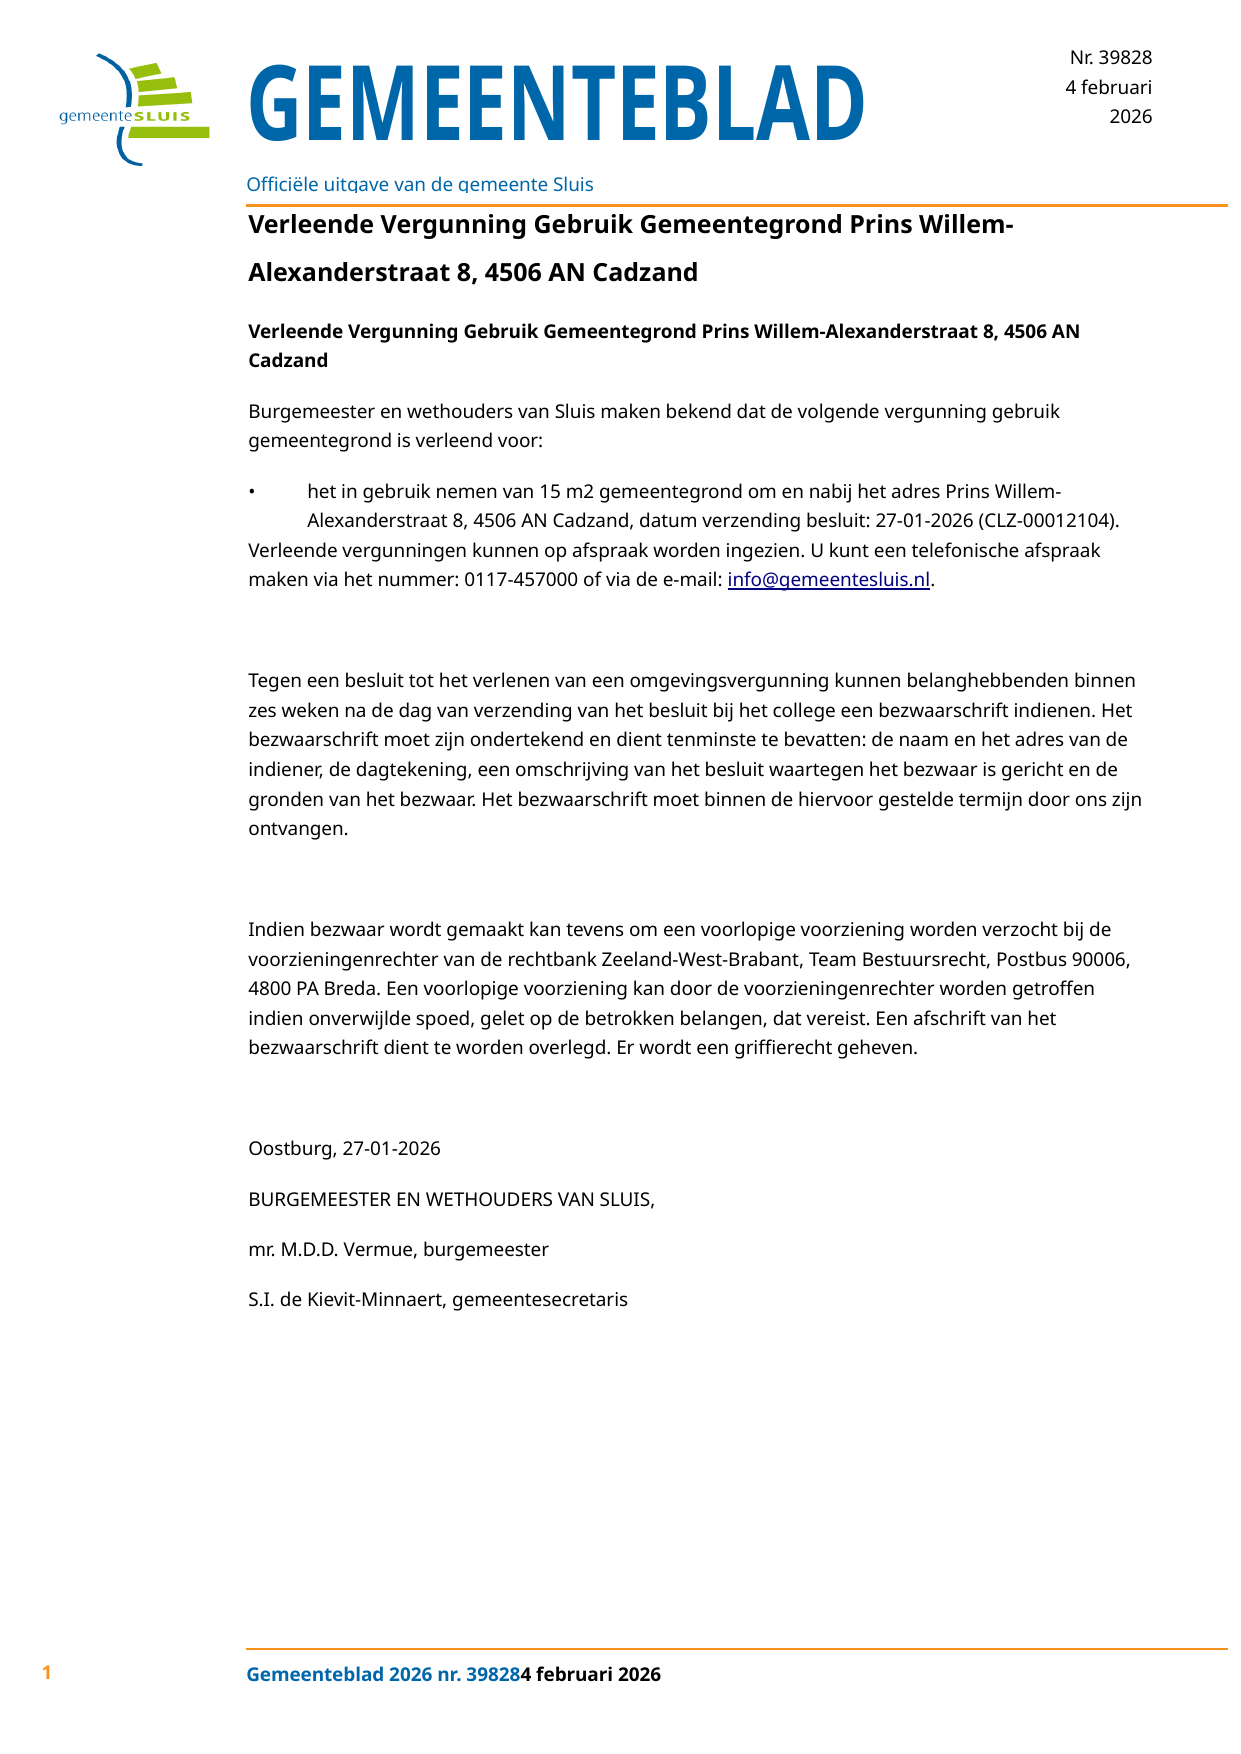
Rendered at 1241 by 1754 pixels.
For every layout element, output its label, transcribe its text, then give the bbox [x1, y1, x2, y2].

text S.I. de Kievit-Minnaert, gemeentesecretaris [248, 1287, 1152, 1312]
text Verleende vergunningen kunnen op afspraak worden ingezien. U kunt een telefonische afspraak maken via het nummer: 0117-457000 of via de e-mail: info@gemeentesluis.nl. [248, 537, 1152, 592]
text BURGEMEESTER EN WETHOUDERS VAN SLUIS, [248, 1186, 1152, 1212]
text Tegen een besluit tot het verlenen van een omgevingsvergunning kunnen belanghebbenden binnen zes weken na de dag van verzending van het besluit bij het college een bezwaarschrift indienen. Het bezwaarschrift moet zijn ondertekend en dient tenminste te bevatten: de naam en het adres van de indiener, de dagtekening, een omschrijving van het besluit waartegen het bezwaar is gericht en de gronden van het bezwaar. Het bezwaarschrift moet binnen de hiervoor gestelde termijn door ons zijn ontvangen. [248, 667, 1152, 841]
text Indien bezwaar wordt gemaakt kan tevens om een voorlopige voorziening worden verzocht bij de voorzieningenrechter van de rechtbank Zeeland-West-Brabant, Team Bestuursrecht, Postbus 90006, 4800 PA Breda. Een voorlopige voorziening kan door de voorzieningenrechter worden getroffen indien onverwijlde spoed, gelet op de betrokken belangen, dat vereist. Een afschrift van het bezwaarschrift dient te worden overlegd. Er wordt een griffierecht geheven. [248, 916, 1152, 1060]
text Verleende Vergunning Gebruik Gemeentegrond Prins Willem-Alexanderstraat 8, 4506 AN Cadzand [248, 207, 1152, 288]
text Burgemeester en wethouders van Sluis maken bekend dat de volgende vergunning gebruik gemeentegrond is verleend voor: [248, 398, 1152, 453]
text mr. M.D.D. Vermue, burgemeester [248, 1236, 1152, 1262]
picture [41, 47, 231, 172]
text Oostburg, 27-01-2026 [248, 1135, 1152, 1161]
text Verleende Vergunning Gebruik Gemeentegrond Prins Willem-Alexanderstraat 8, 4506 AN Cadzand [248, 318, 1152, 373]
list het in gebruik nemen van 15 m2 gemeentegrond om en nabij het adres Prins Willem-Alexanderstraat 8, 4506 AN Cadzand, datum verzending besluit: 27-01-2026 (CLZ-00012104). [248, 478, 1152, 533]
